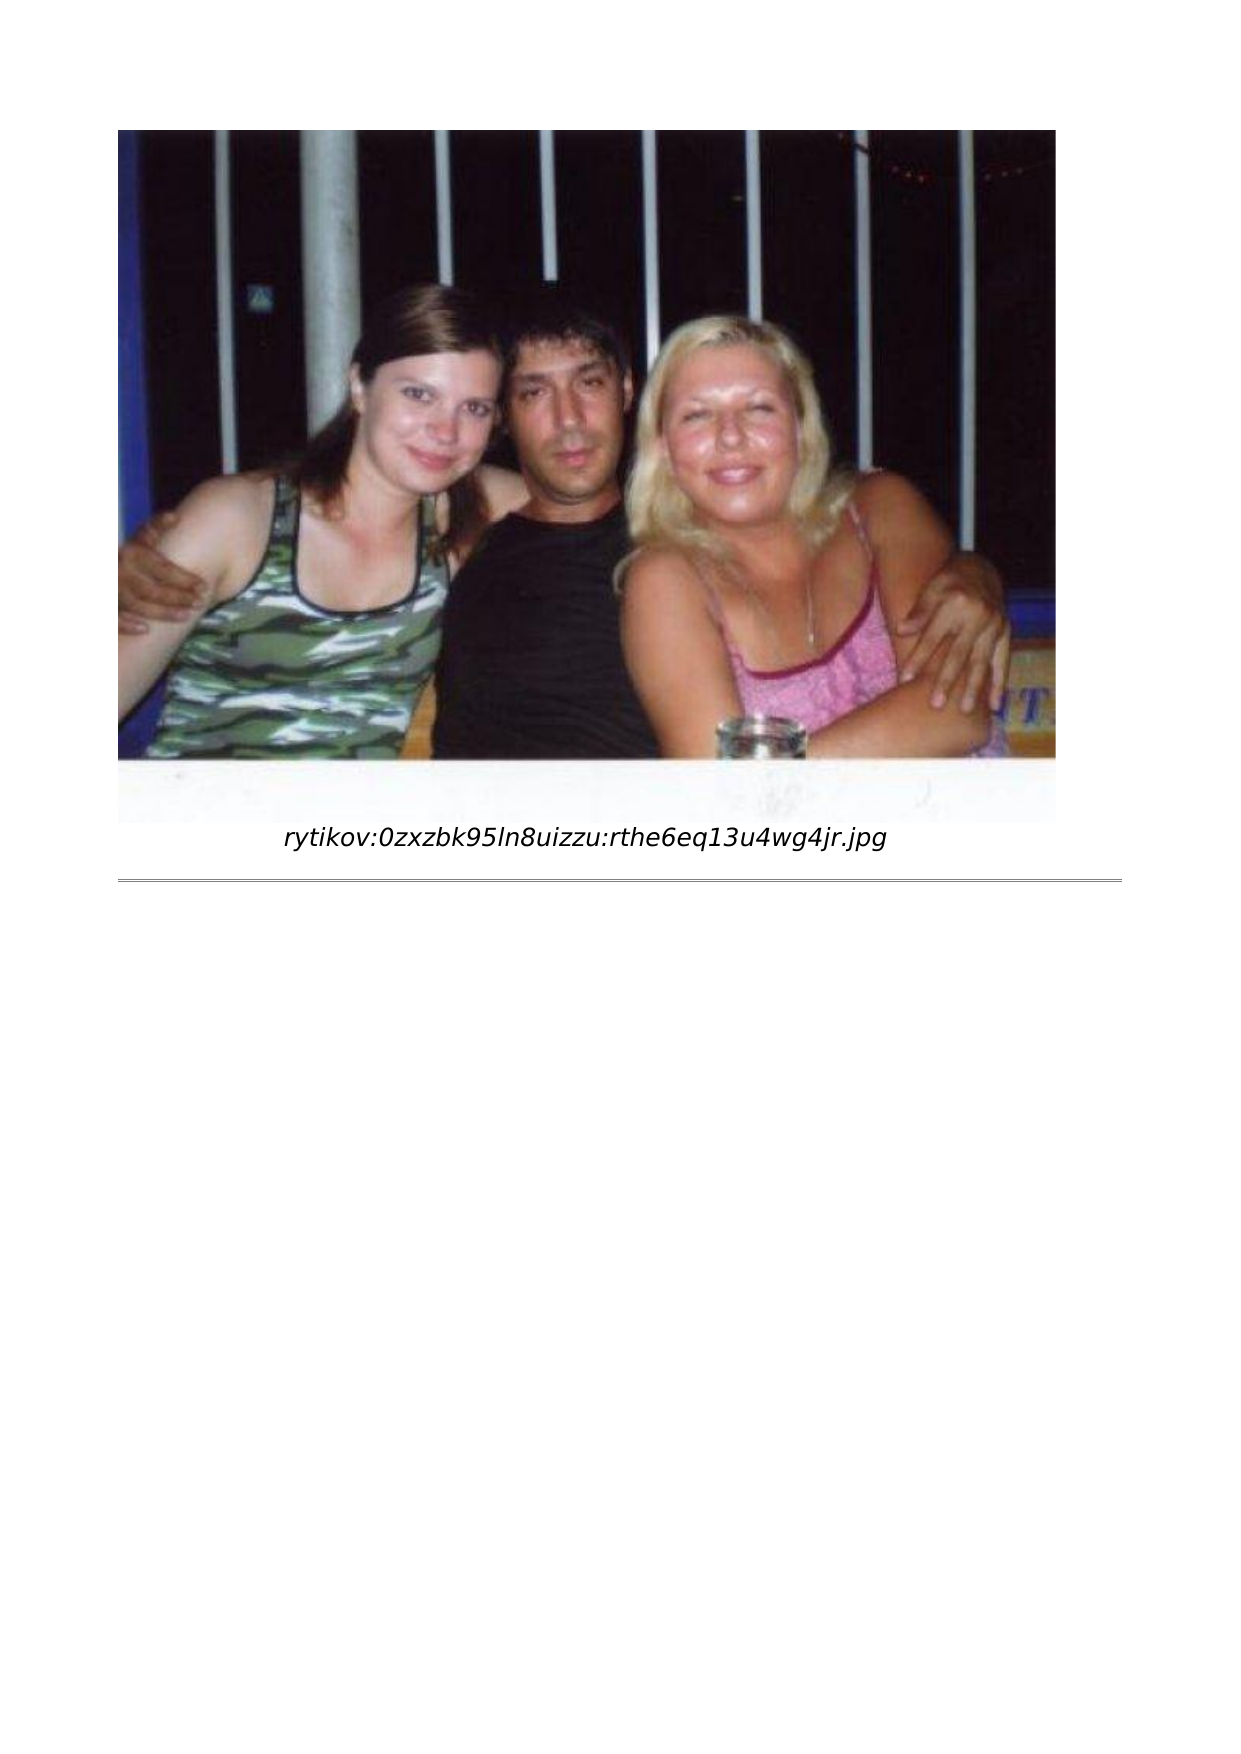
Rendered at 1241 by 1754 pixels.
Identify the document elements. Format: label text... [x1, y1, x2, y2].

picture [118, 130, 1056, 823]
text rytikov:0zxzbk95ln8uizzu:rthe6eq13u4wg4jr.jpg [118, 823, 1056, 852]
